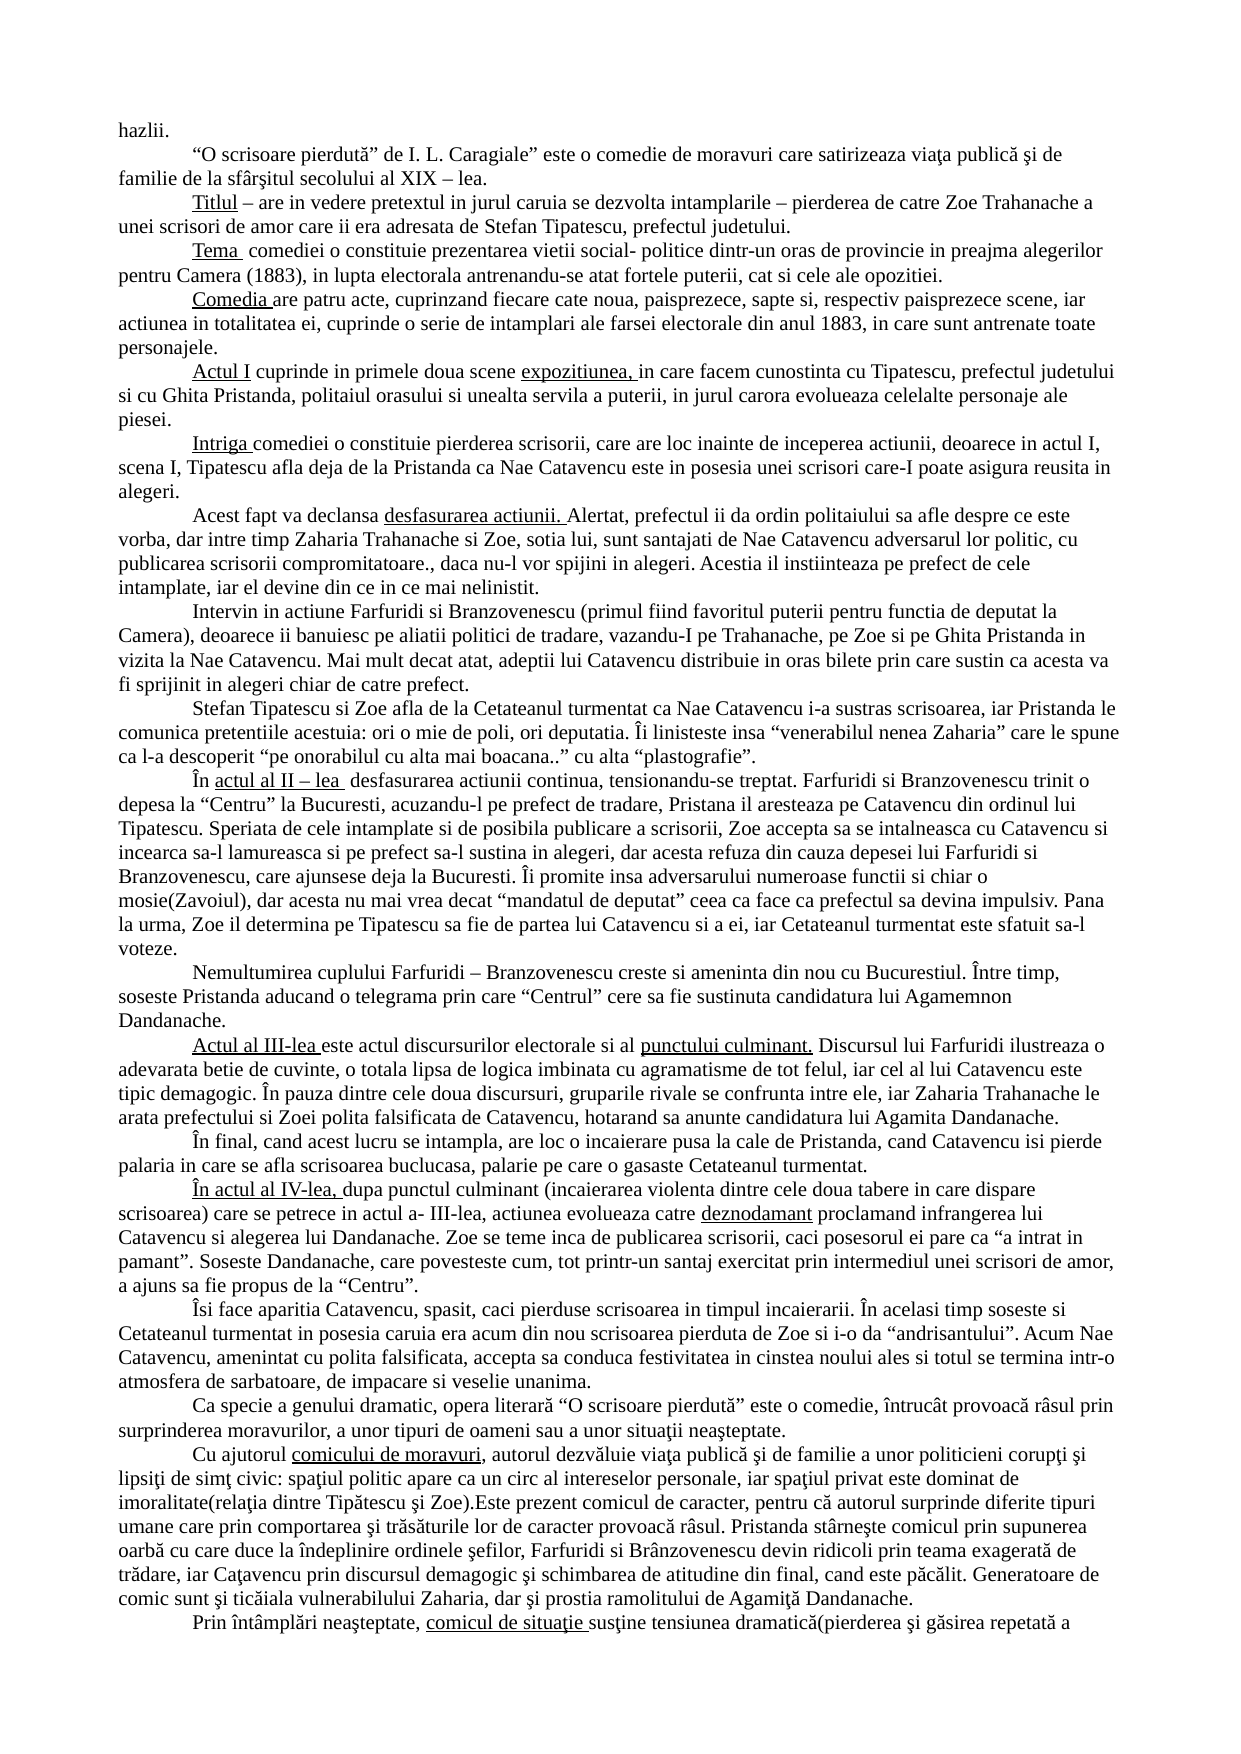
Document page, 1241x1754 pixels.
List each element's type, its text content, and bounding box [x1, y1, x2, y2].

text Acest fapt va declansa desfasurarea actiunii. Alertat, prefectul ii da ordin politaiului sa afle despre ce este vorba, dar intre timp Zaharia Trahanache si Zoe, sotia lui, sunt santajati de Nae Catavencu adversarul lor politic, cu publicarea scrisorii compromitatoare., daca nu-l vor spijini in alegeri. Acestia il instiinteaza pe prefect de cele intamplate, iar el devine din ce in ce mai nelinistit. [118, 503, 1122, 599]
text Titlul – are in vedere pretextul in jurul caruia se dezvolta intamplarile – pierderea de catre Zoe Trahanache a unei scrisori de amor care ii era adresata de Stefan Tipatescu, prefectul judetului. [118, 190, 1122, 238]
text În actul al IV-lea, dupa punctul culminant (incaierarea violenta dintre cele doua tabere in care dispare scrisoarea) care se petrece in actul a- III-lea, actiunea evolueaza catre deznodamant proclamand infrangerea lui Catavencu si alegerea lui Dandanache. Zoe se teme inca de publicarea scrisorii, caci posesorul ei pare ca “a intrat in pamant”. Soseste Dandanache, care povesteste cum, tot printr-un santaj exercitat prin intermediul unei scrisori de amor, a ajuns sa fie propus de la “Centru”. [118, 1177, 1122, 1297]
text Nemultumirea cuplului Farfuridi – Branzovenescu creste si ameninta din nou cu Bucurestiul. Între timp, soseste Pristanda aducand o telegrama prin care “Centrul” cere sa fie sustinuta candidatura lui Agamemnon Dandanache. [118, 960, 1122, 1032]
text Intervin in actiune Farfuridi si Branzovenescu (primul fiind favoritul puterii pentru functia de deputat la Camera), deoarece ii banuiesc pe aliatii politici de tradare, vazandu-I pe Trahanache, pe Zoe si pe Ghita Pristanda in vizita la Nae Catavencu. Mai mult decat atat, adeptii lui Catavencu distribuie in oras bilete prin care sustin ca acesta va fi sprijinit in alegeri chiar de catre prefect. [118, 599, 1122, 696]
text Actul al III-lea este actul discursurilor electorale si al punctului culminant. Discursul lui Farfuridi ilustreaza o adevarata betie de cuvinte, o totala lipsa de logica imbinata cu agramatisme de tot felul, iar cel al lui Catavencu este tipic demagogic. În pauza dintre cele doua discursuri, gruparile rivale se confrunta intre ele, iar Zaharia Trahanache le arata prefectului si Zoei polita falsificata de Catavencu, hotarand sa anunte candidatura lui Agamita Dandanache. [118, 1032, 1122, 1129]
text Comedia are patru acte, cuprinzand fiecare cate noua, paisprezece, sapte si, respectiv paisprezece scene, iar actiunea in totalitatea ei, cuprinde o serie de intamplari ale farsei electorale din anul 1883, in care sunt antrenate toate personajele. [118, 287, 1122, 359]
text Actul I cuprinde in primele doua scene expozitiunea, in care facem cunostinta cu Tipatescu, prefectul judetului si cu Ghita Pristanda, politaiul orasului si unealta servila a puterii, in jurul carora evolueaza celelalte personaje ale piesei. [118, 359, 1122, 431]
text Îsi face aparitia Catavencu, spasit, caci pierduse scrisoarea in timpul incaierarii. În acelasi timp soseste si Cetateanul turmentat in posesia caruia era acum din nou scrisoarea pierduta de Zoe si i-o da “andrisantului”. Acum Nae Catavencu, amenintat cu polita falsificata, accepta sa conduca festivitatea in cinstea noului ales si totul se termina intr-o atmosfera de sarbatoare, de impacare si veselie unanima. [118, 1297, 1122, 1393]
text Stefan Tipatescu si Zoe afla de la Cetateanul turmentat ca Nae Catavencu i-a sustras scrisoarea, iar Pristanda le comunica pretentiile acestuia: ori o mie de poli, ori deputatia. Îi linisteste insa “venerabilul nenea Zaharia” care le spune ca l-a descoperit “pe onorabilul cu alta mai boacana..” cu alta “plastografie”. [118, 696, 1122, 768]
text Intriga comediei o constituie pierderea scrisorii, care are loc inainte de inceperea actiunii, deoarece in actul I, scena I, Tipatescu afla deja de la Pristanda ca Nae Catavencu este in posesia unei scrisori care-I poate asigura reusita in alegeri. [118, 431, 1122, 503]
text În actul al II – lea desfasurarea actiunii continua, tensionandu-se treptat. Farfuridi si Branzovenescu trinit o depesa la “Centru” la Bucuresti, acuzandu-l pe prefect de tradare, Pristana il aresteaza pe Catavencu din ordinul lui Tipatescu. Speriata de cele intamplate si de posibila publicare a scrisorii, Zoe accepta sa se intalneasca cu Catavencu si incearca sa-l lamureasca si pe prefect sa-l sustina in alegeri, dar acesta refuza din cauza depesei lui Farfuridi si Branzovenescu, care ajunsese deja la Bucuresti. Îi promite insa adversarului numeroase functii si chiar o mosie(Zavoiul), dar acesta nu mai vrea decat “mandatul de deputat” ceea ca face ca prefectul sa devina impulsiv. Pana la urma, Zoe il determina pe Tipatescu sa fie de partea lui Catavencu si a ei, iar Cetateanul turmentat este sfatuit sa-l voteze. [118, 768, 1122, 960]
text Ca specie a genului dramatic, opera literară “O scrisoare pierdută” este o comedie, întrucât provoacă râsul prin surprinderea moravurilor, a unor tipuri de oameni sau a unor situaţii neaşteptate. Cu ajutorul comicului de moravuri, autorul dezvăluie viaţa publică şi de familie a unor politicieni corupţi şi lipsiţi de simţ civic: spaţiul politic apare ca un circ al intereselor personale, iar spaţiul privat este dominat de imoralitate(relaţia dintre Tipătescu şi Zoe).Este prezent comicul de caracter, pentru că autorul surprinde diferite tipuri umane care prin comportarea şi trăsăturile lor de caracter provoacă râsul. Pristanda stârneşte comicul prin supunerea oarbă cu care duce la îndeplinire ordinele şefilor, Farfuridi si Brânzovenescu devin ridicoli prin teama exagerată de trădare, iar Caţavencu prin discursul demagogic şi schimbarea de atitudine din final, cand este păcălit. Generatoare de comic sunt şi ticăiala vulnerabilului Zaharia, dar şi prostia ramolitului de Agamiţă Dandanache. Prin întâmplări neaşteptate, comicul de situaţie susţine tensiunea dramatică(pierderea şi găsirea repetată a [118, 1393, 1122, 1634]
text hazlii. “O scrisoare pierdută” de I. L. Caragiale” este o comedie de moravuri care satirizeaza viaţa publică şi de familie de la sfârşitul secolului al XIX – lea. [118, 118, 1122, 190]
text În final, cand acest lucru se intampla, are loc o incaierare pusa la cale de Pristanda, cand Catavencu isi pierde palaria in care se afla scrisoarea buclucasa, palarie pe care o gasaste Cetateanul turmentat. [118, 1129, 1122, 1177]
text Tema comediei o constituie prezentarea vietii social- politice dintr-un oras de provincie in preajma alegerilor pentru Camera (1883), in lupta electorala antrenandu-se atat fortele puterii, cat si cele ale opozitiei. [118, 238, 1122, 287]
